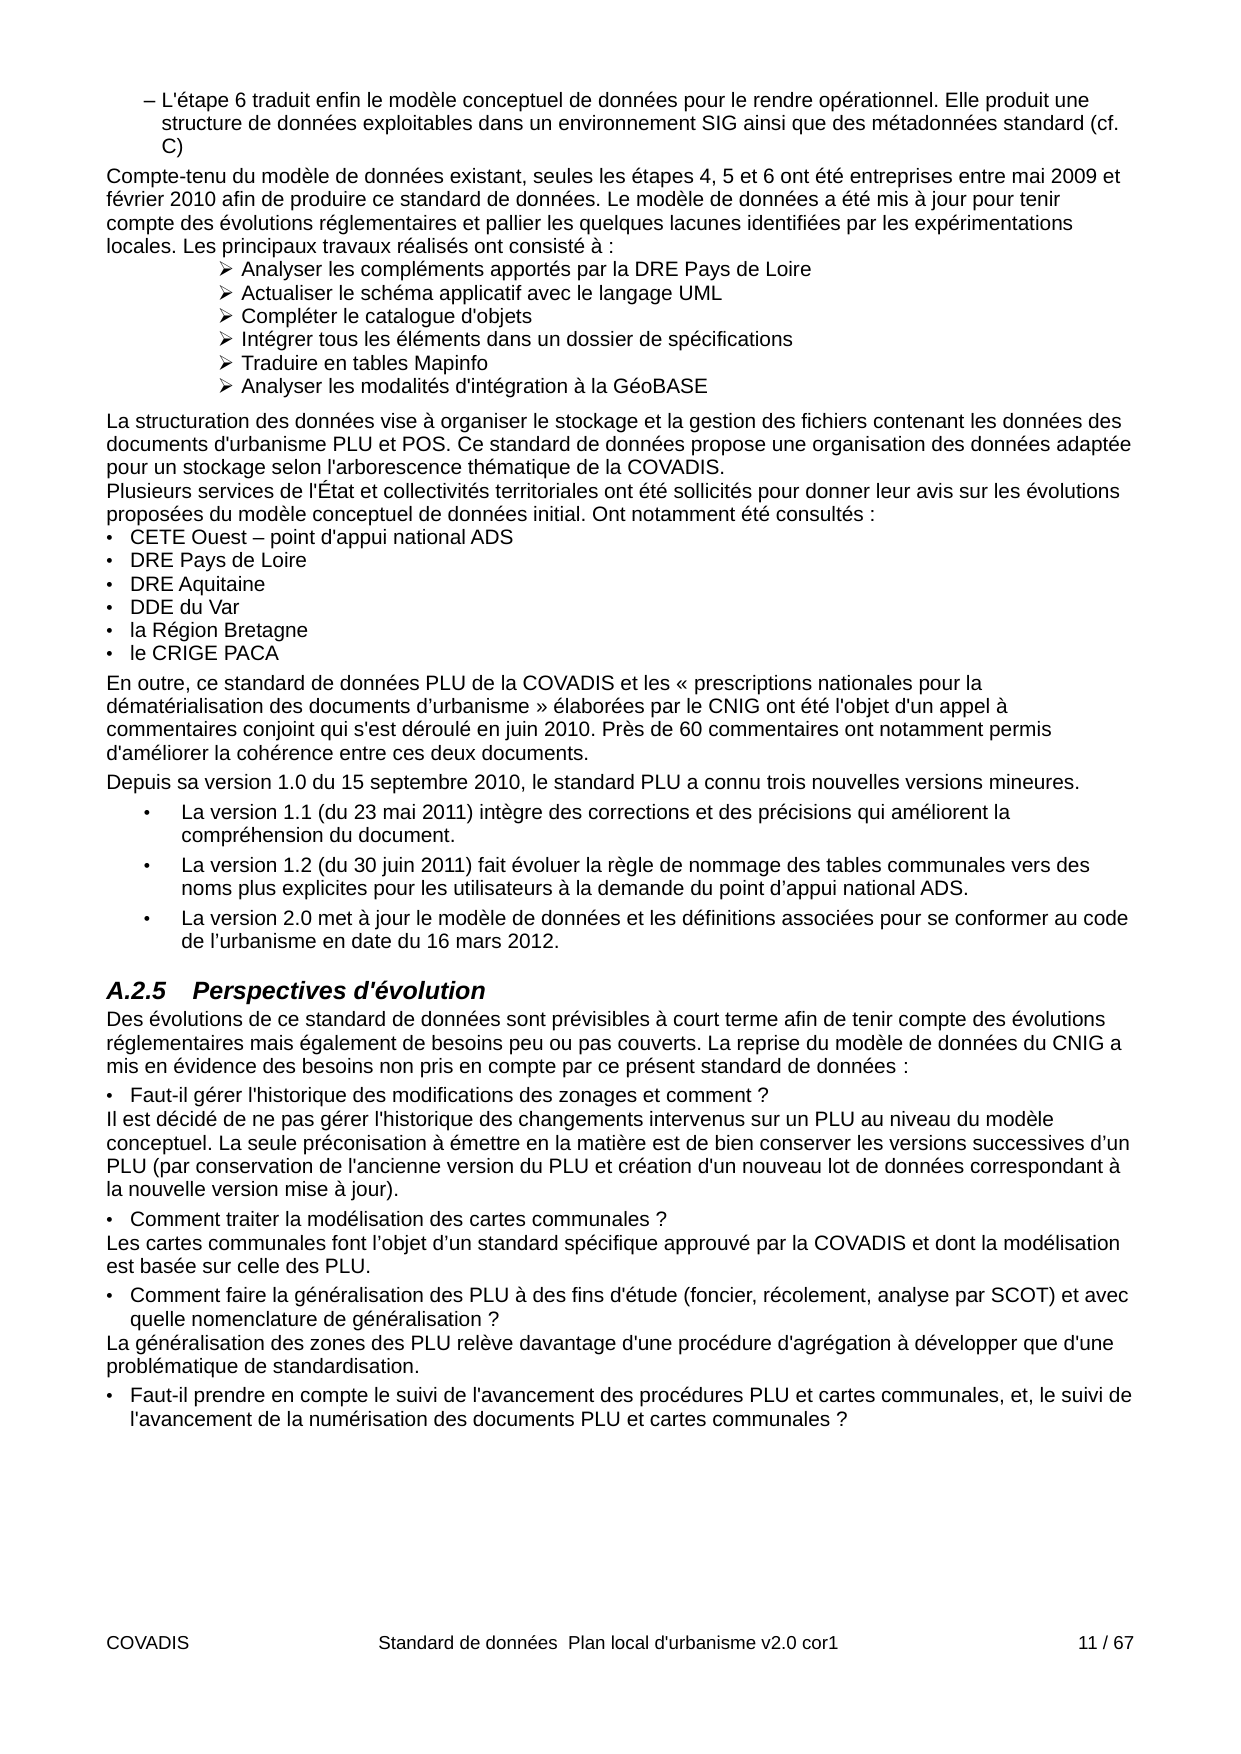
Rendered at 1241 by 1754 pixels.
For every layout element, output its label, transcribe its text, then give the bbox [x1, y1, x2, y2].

subtitle Perspectives d'évolution [106, 977, 1134, 1005]
list La version 2.0 met à jour le modèle de données et les définitions associées pour se conformer au code de l’urbanisme en date du 16 mars 2012. [144, 906, 1134, 953]
list Traduire en tables Mapinfo [218, 351, 1134, 374]
text Des évolutions de ce standard de données sont prévisibles à court terme afin de tenir compte des évolutions réglementaires mais également de besoins peu ou pas couverts. La reprise du modèle de données du CNIG a mis en évidence des besoins non pris en compte par ce présent standard de données : [106, 1008, 1134, 1077]
text Depuis sa version 1.0 du 15 septembre 2010, le standard PLU a connu trois nouvelles versions mineures. [106, 771, 1134, 794]
list Analyser les compléments apportés par la DRE Pays de Loire [218, 258, 1134, 281]
text Il est décidé de ne pas gérer l'historique des changements intervenus sur un PLU au niveau du modèle conceptuel. La seule préconisation à émettre en la matière est de bien conserver les versions successives d’un PLU (par conservation de l'ancienne version du PLU et création d'un nouveau lot de données correspondant à la nouvelle version mise à jour). [106, 1108, 1134, 1201]
list La version 1.1 (du 23 mai 2011) intègre des corrections et des précisions qui améliorent la compréhension du document. [144, 801, 1134, 847]
list Comment traiter la modélisation des cartes communales ? [106, 1207, 1134, 1230]
list DRE Aquitaine [106, 572, 1134, 595]
text Les cartes communales font l’objet d’un standard spécifique approuvé par la COVADIS et dont la modélisation est basée sur celle des PLU. [106, 1231, 1134, 1277]
text Plusieurs services de l'État et collectivités territoriales ont été sollicités pour donner leur avis sur les évolutions proposées du modèle conceptuel de données initial. Ont notamment été consultés : [106, 479, 1134, 526]
list Compléter le catalogue d'objets [218, 304, 1134, 328]
list la Région Bretagne [106, 618, 1134, 642]
list Comment faire la généralisation des PLU à des fins d'étude (foncier, récolement, analyse par SCOT) et avec quelle nomenclature de généralisation ? [106, 1284, 1134, 1330]
list L'étape 6 traduit enfin le modèle conceptuel de données pour le rendre opérationnel. Elle produit une structure de données exploitables dans un environnement SIG ainsi que des métadonnées standard (cf. C) [144, 88, 1134, 158]
list La version 1.2 (du 30 juin 2011) fait évoluer la règle de nommage des tables communales vers des noms plus explicites pour les utilisateurs à la demande du point d’appui national ADS. [144, 853, 1134, 900]
list Intégrer tous les éléments dans un dossier de spécifications [218, 328, 1134, 351]
text Compte-tenu du modèle de données existant, seules les étapes 4, 5 et 6 ont été entreprises entre mai 2009 et février 2010 afin de produire ce standard de données. Le modèle de données a été mis à jour pour tenir compte des évolutions réglementaires et pallier les quelques lacunes identifiées par les expérimentations locales. Les principaux travaux réalisés ont consisté à : [106, 165, 1134, 258]
text En outre, ce standard de données PLU de la COVADIS et les « prescriptions nationales pour la dématérialisation des documents d’urbanisme » élaborées par le CNIG ont été l'objet d'un appel à commentaires conjoint qui s'est déroulé en juin 2010. Près de 60 commentaires ont notamment permis d'améliorer la cohérence entre ces deux documents. [106, 671, 1134, 764]
text La généralisation des zones des PLU relève davantage d'une procédure d'agrégation à développer que d'une problématique de standardisation. [106, 1331, 1134, 1377]
list CETE Ouest – point d'appui national ADS [106, 526, 1134, 549]
list Faut-il prendre en compte le suivi de l'avancement des procédures PLU et cartes communales, et, le suivi de l'avancement de la numérisation des documents PLU et cartes communales ? [106, 1384, 1134, 1430]
text La structuration des données vise à organiser le stockage et la gestion des fichiers contenant les données des documents d'urbanisme PLU et POS. Ce standard de données propose une organisation des données adaptée pour un stockage selon l'arborescence thématique de la COVADIS. [106, 409, 1134, 479]
list Faut-il gérer l'historique des modifications des zonages et comment ? [106, 1084, 1134, 1107]
list Analyser les modalités d'intégration à la GéoBASE [218, 374, 1134, 398]
list DRE Pays de Loire [106, 549, 1134, 572]
list le CRIGE PACA [106, 642, 1134, 665]
list Actualiser le schéma applicatif avec le langage UML [218, 281, 1134, 304]
list DDE du Var [106, 595, 1134, 618]
